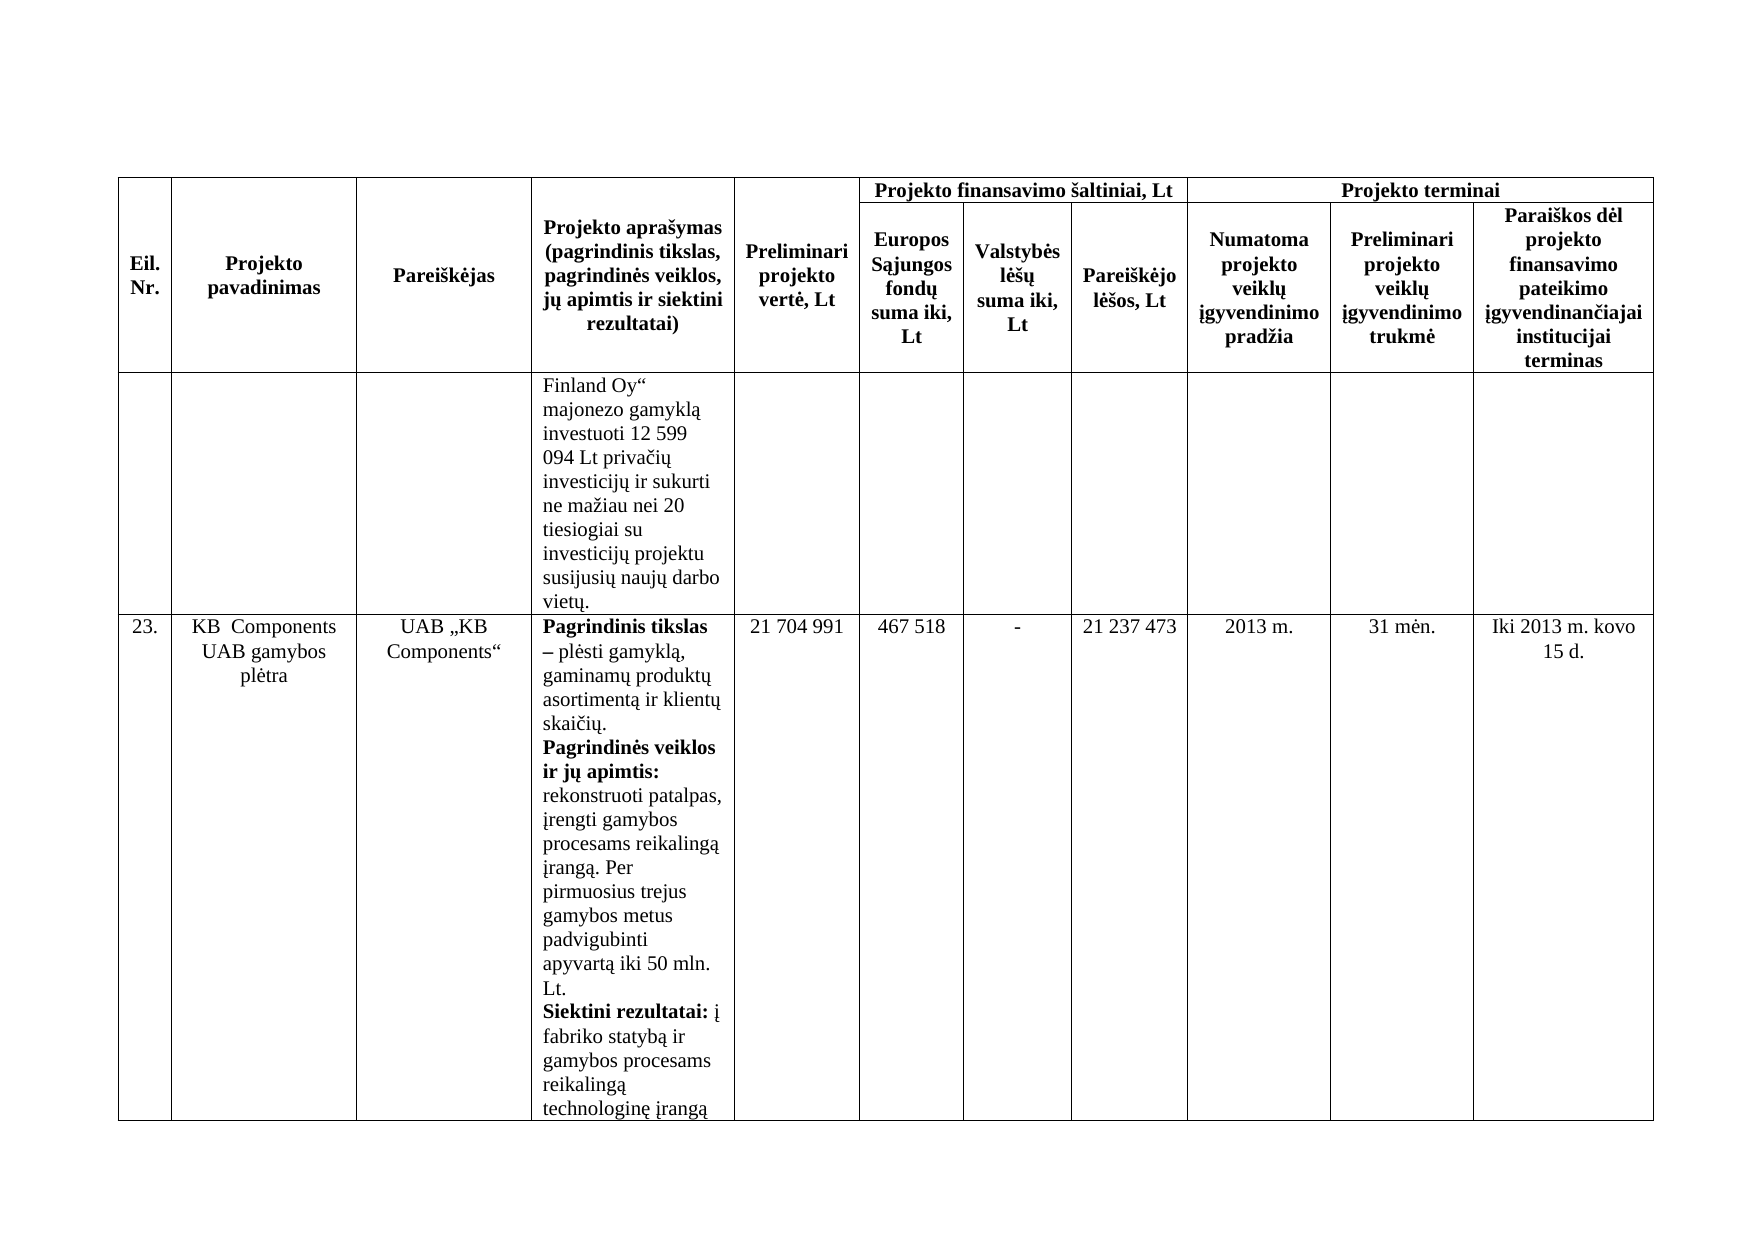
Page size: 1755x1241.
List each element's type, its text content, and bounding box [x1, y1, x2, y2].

table_cell 31 mėn. [1331, 615, 1473, 1120]
table_cell - [964, 615, 1071, 1120]
table_cell - [964, 373, 1071, 613]
table_cell [1072, 373, 1187, 613]
table_cell Europos Sąjungos fondų suma iki, Lt [860, 203, 963, 372]
table_cell [357, 373, 531, 613]
table_cell Finland Oy“ majonezo gamyklą investuoti 12 599 094 Lt privačių investicijų ir sukurti ne mažiau nei 20 tiesiogiai su investicijų projektu susijusių naujų darbo vietų. [532, 373, 734, 613]
table_cell [119, 373, 171, 613]
table_header Projekto pavadinimas [172, 178, 356, 372]
table_header Projekto terminai [1188, 178, 1653, 202]
table_cell Pareiškėjo lėšos, Lt [1072, 203, 1187, 372]
table_cell [1331, 373, 1473, 613]
table_cell 21 704 991 [735, 615, 859, 1120]
table_cell UAB „KB Components“ [357, 615, 531, 1120]
table_cell [172, 373, 356, 613]
table_cell [1474, 373, 1653, 613]
table_cell Valstybės lėšų suma iki, Lt [964, 203, 1071, 372]
table_cell [860, 373, 963, 613]
table_header Projekto finansavimo šaltiniai, Lt [860, 178, 1187, 202]
table_header Pareiškėjas [357, 178, 531, 372]
table_cell Pagrindinis tikslas – plėsti gamyklą, gaminamų produktų asortimentą ir klientų skaičių. Pagrindinės veiklos ir jų apimtis: rekonstruoti patalpas, įrengti gamybos procesams reikalingą įrangą. Per pirmuosius trejus gamybos metus padvigubinti apyvartą iki 50 mln. Lt. Siektini rezultatai: į fabriko statybą ir gamybos procesams reikalingą technologinę įrangą [532, 615, 734, 1120]
table_cell Paraiškos dėl projekto finansavimo pateikimo įgyvendinančiajai institucijai terminas [1474, 203, 1653, 372]
table_cell 467 518 [860, 615, 963, 1120]
table_header Eil. Nr. [119, 178, 171, 372]
table_header Projekto aprašymas (pagrindinis tikslas, pagrindinės veiklos, jų apimtis ir siektini rezultatai) [532, 178, 734, 372]
table_cell Numatoma projekto veiklų įgyvendinimo pradžia [1188, 203, 1330, 372]
table_cell 21 237 473 [1072, 615, 1187, 1120]
table_cell 23. [119, 615, 171, 1120]
table_cell Iki 2013 m. kovo 15 d. [1474, 615, 1653, 1120]
table_header Preliminari projekto vertė, Lt [735, 178, 859, 372]
table_cell KB Components UAB gamybos plėtra [172, 615, 356, 1120]
table_cell [735, 373, 859, 613]
table_cell [1188, 373, 1330, 613]
table_cell 2013 m. [1188, 615, 1330, 1120]
table_cell Preliminari projekto veiklų įgyvendinimo trukmė [1331, 203, 1473, 372]
